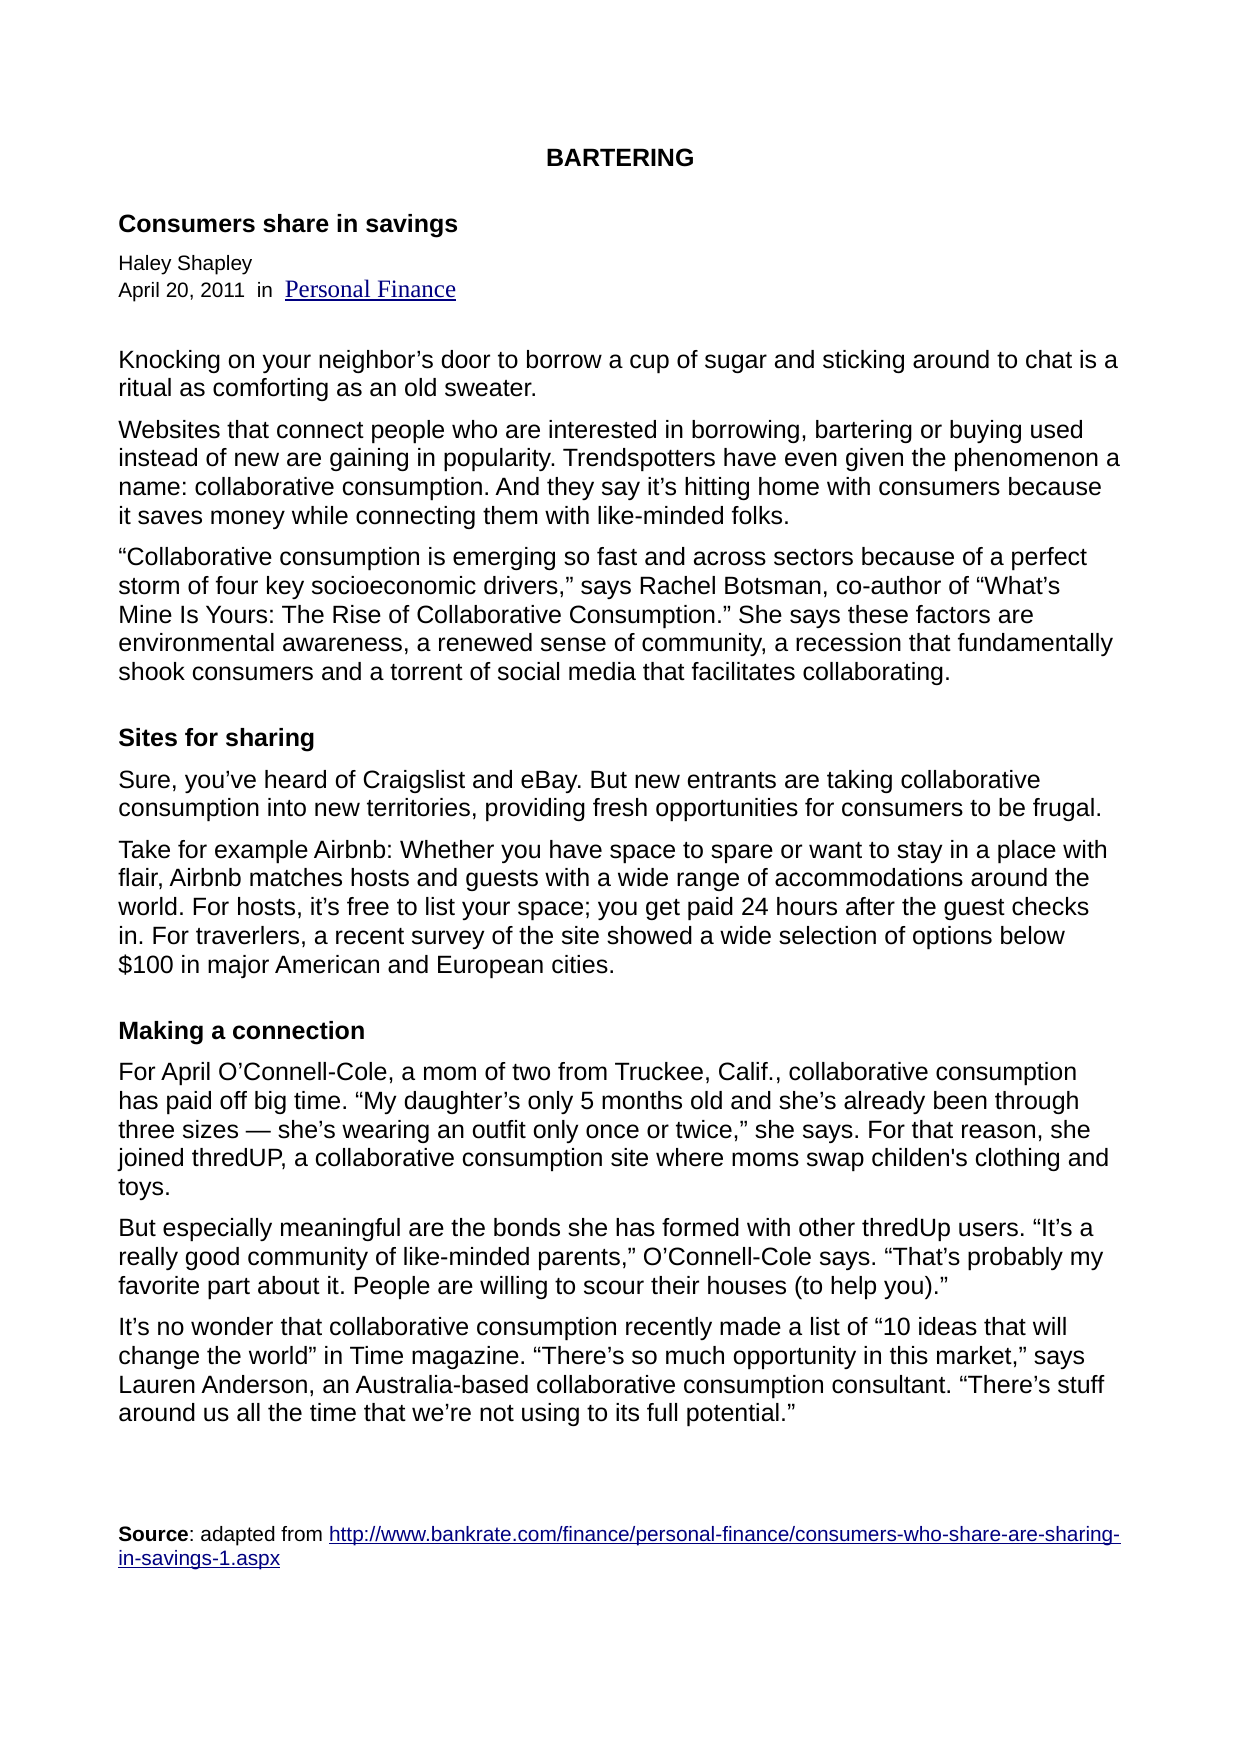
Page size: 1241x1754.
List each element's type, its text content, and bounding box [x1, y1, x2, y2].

text Take for example Airbnb: Whether you have space to spare or want to stay in a place with flair, Airbnb matches hosts and guests with a wide range of accommodations around the world. For hosts, it’s free to list your space; you get paid 24 hours after the guest checks in. For traverlers, a recent survey of the site showed a wide selection of options below $100 in major American and European cities. [118, 834, 1122, 978]
text Source: adapted from http://www.bankrate.com/finance/personal-finance/consumers-who-share-are-sharing-in-savings-1.aspx [118, 1522, 1122, 1570]
text But especially meaningful are the bonds she has formed with other thredUp users. “It’s a really good community of like-minded parents,” O’Connell-Cole says. “That’s probably my favorite part about it. People are willing to scour their houses (to help you).” [118, 1213, 1122, 1299]
text Haley Shapley [118, 251, 1122, 274]
text “Collaborative consumption is emerging so fast and across sectors because of a perfect storm of four key socioeconomic drivers,” says Rachel Botsman, co-author of “What’s Mine Is Yours: The Rise of Collaborative Consumption.” She says these factors are environmental awareness, a renewed sense of community, a recession that fundamentally shook consumers and a torrent of social media that facilitates collaborating. [118, 542, 1122, 686]
subtitle Making a connection [118, 1016, 1122, 1044]
subtitle Consumers share in savings [118, 209, 1122, 238]
text Knocking on your neighbor’s door to borrow a cup of sugar and sticking around to chat is a ritual as comforting as an old sweater. [118, 344, 1122, 402]
subtitle Sites for sharing [118, 723, 1122, 752]
text Websites that connect people who are interested in borrowing, bartering or buying used instead of new are gaining in popularity. Trendspotters have even given the phenomenon a name: collaborative consumption. And they say it’s hitting home with consumers because it saves money while connecting them with like-minded folks. [118, 414, 1122, 529]
subtitle BARTERING [118, 143, 1122, 172]
text April 20, 2011 in Personal Finance [118, 274, 1122, 303]
text Sure, you’ve heard of Craigslist and eBay. But new entrants are taking collaborative consumption into new territories, providing fresh opportunities for consumers to be frugal. [118, 764, 1122, 822]
text It’s no wonder that collaborative consumption recently made a list of “10 ideas that will change the world” in Time magazine. “There’s so much opportunity in this market,” says Lauren Anderson, an Australia-based collaborative consumption consultant. “There’s stuff around us all the time that we’re not using to its full potential.” [118, 1312, 1122, 1427]
text For April O’Connell-Cole, a mom of two from Truckee, Calif., collaborative consumption has paid off big time. “My daughter’s only 5 months old and she’s already been through three sizes — she’s wearing an outfit only once or twice,” she says. For that reason, she joined thredUP, a collaborative consumption site where moms swap childen's clothing and toys. [118, 1057, 1122, 1201]
